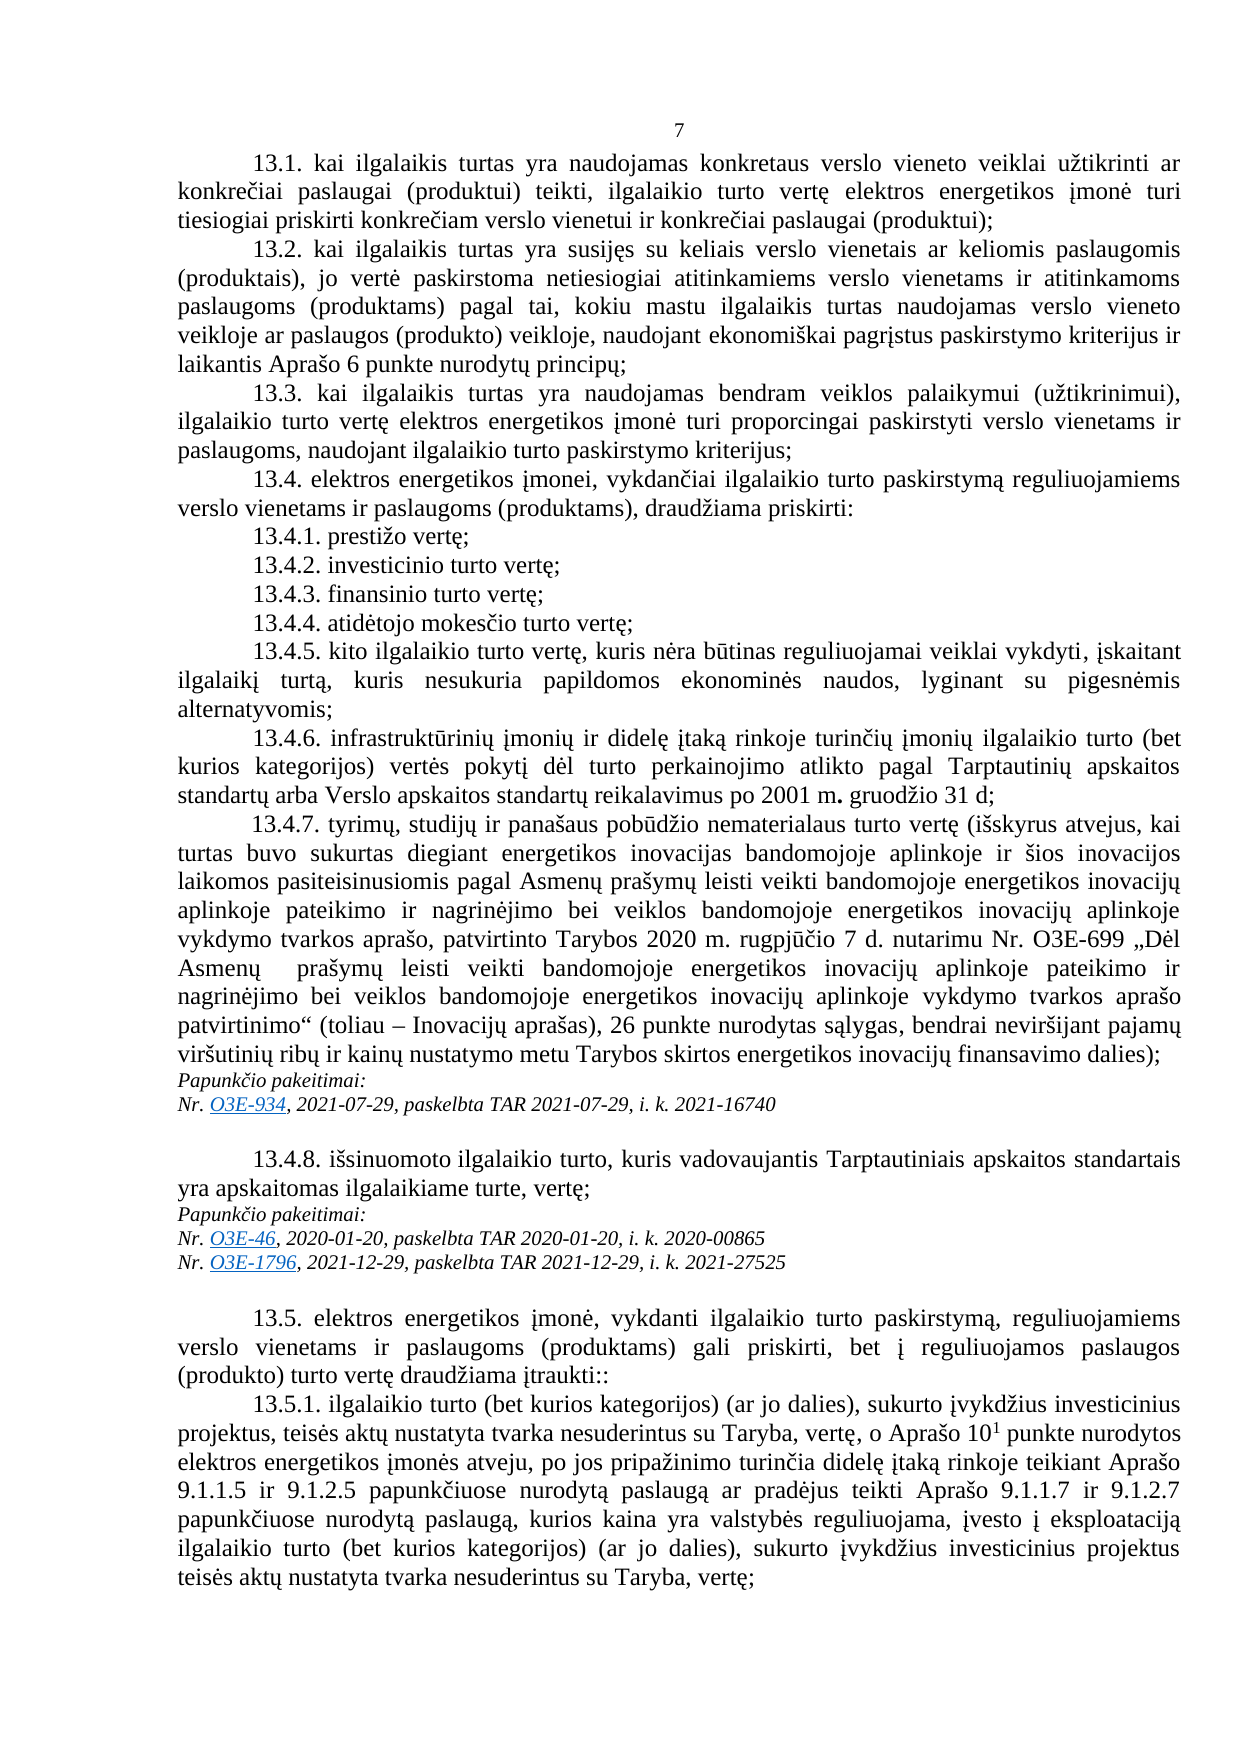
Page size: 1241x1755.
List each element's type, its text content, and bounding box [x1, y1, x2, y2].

text 13.2. kai ilgalaikis turtas yra susijęs su keliais verslo vienetais ar keliomis paslaugomis (produktais), jo vertė paskirstoma netiesiogiai atitinkamiems verslo vienetams ir atitinkamoms paslaugoms (produktams) pagal tai, kokiu mastu ilgalaikis turtas naudojamas verslo vieneto veikloje ar paslaugos (produkto) veikloje, naudojant ekonomiškai pagrįstus paskirstymo kriterijus ir laikantis Aprašo 6 punkte nurodytų principų; [177, 234, 1181, 378]
text 13.3. kai ilgalaikis turtas yra naudojamas bendram veiklos palaikymui (užtikrinimui), ilgalaikio turto vertę elektros energetikos įmonė turi proporcingai paskirstyti verslo vienetams ir paslaugoms, naudojant ilgalaikio turto paskirstymo kriterijus; [177, 378, 1181, 464]
text 13.4.3. finansinio turto vertę; [177, 579, 1181, 608]
text 13.4.8. išsinuomoto ilgalaikio turto, kuris vadovaujantis Tarptautiniais apskaitos standartais yra apskaitomas ilgalaikiame turte, vertę; [177, 1144, 1181, 1202]
text 13.4.6. infrastruktūrinių įmonių ir didelę įtaką rinkoje turinčių įmonių ilgalaikio turto (bet kurios kategorijos) vertės pokytį dėl turto perkainojimo atlikto pagal Tarptautinių apskaitos standartų arba Verslo apskaitos standartų reikalavimus po 2001 m. gruodžio 31 d; [177, 723, 1181, 809]
text Nr. O3E-934, 2021-07-29, paskelbta TAR 2021-07-29, i. k. 2021-16740 [177, 1092, 1181, 1116]
text 13.5. elektros energetikos įmonė, vykdanti ilgalaikio turto paskirstymą, reguliuojamiems verslo vienetams ir paslaugoms (produktams) gali priskirti, bet į reguliuojamos paslaugos (produkto) turto vertę draudžiama įtraukti:: [177, 1303, 1181, 1389]
text 13.1. kai ilgalaikis turtas yra naudojamas konkretaus verslo vieneto veiklai užtikrinti ar konkrečiai paslaugai (produktui) teikti, ilgalaikio turto vertę elektros energetikos įmonė turi tiesiogiai priskirti konkrečiam verslo vienetui ir konkrečiai paslaugai (produktui); [177, 148, 1181, 234]
text Papunkčio pakeitimai: [177, 1202, 1181, 1226]
text Nr. O3E-1796, 2021-12-29, paskelbta TAR 2021-12-29, i. k. 2021-27525 [177, 1250, 1181, 1274]
text 13.4.2. investicinio turto vertę; [177, 550, 1181, 579]
text 13.4.5. kito ilgalaikio turto vertę, kuris nėra būtinas reguliuojamai veiklai vykdyti, įskaitant ilgalaikį turtą, kuris nesukuria papildomos ekonominės naudos, lyginant su pigesnėmis alternatyvomis; [177, 636, 1181, 723]
text 13.4.7. tyrimų, studijų ir panašaus pobūdžio nematerialaus turto vertę (išskyrus atvejus, kai turtas buvo sukurtas diegiant energetikos inovacijas bandomojoje aplinkoje ir šios inovacijos laikomos pasiteisinusiomis pagal Asmenų prašymų leisti veikti bandomojoje energetikos inovacijų aplinkoje pateikimo ir nagrinėjimo bei veiklos bandomojoje energetikos inovacijų aplinkoje vykdymo tvarkos aprašo, patvirtinto Tarybos 2020 m. rugpjūčio 7 d. nutarimu Nr. O3E-699 „Dėl Asmenų prašymų leisti veikti bandomojoje energetikos inovacijų aplinkoje pateikimo ir nagrinėjimo bei veiklos bandomojoje energetikos inovacijų aplinkoje vykdymo tvarkos aprašo patvirtinimo“ (toliau – Inovacijų aprašas), 26 punkte nurodytas sąlygas, bendrai neviršijant pajamų viršutinių ribų ir kainų nustatymo metu Tarybos skirtos energetikos inovacijų finansavimo dalies); [177, 809, 1181, 1068]
text Nr. O3E-46, 2020-01-20, paskelbta TAR 2020-01-20, i. k. 2020-00865 [177, 1226, 1181, 1250]
text 13.5.1. ilgalaikio turto (bet kurios kategorijos) (ar jo dalies), sukurto įvykdžius investicinius projektus, teisės aktų nustatyta tvarka nesuderintus su Taryba, vertę, o Aprašo 101 punkte nurodytos elektros energetikos įmonės atveju, po jos pripažinimo turinčia didelę įtaką rinkoje teikiant Aprašo 9.1.1.5 ir 9.1.2.5 papunkčiuose nurodytą paslaugą ar pradėjus teikti Aprašo 9.1.1.7 ir 9.1.2.7 papunkčiuose nurodytą paslaugą, kurios kaina yra valstybės reguliuojama, įvesto į eksploataciją ilgalaikio turto (bet kurios kategorijos) (ar jo dalies), sukurto įvykdžius investicinius projektus teisės aktų nustatyta tvarka nesuderintus su Taryba, vertę; [177, 1389, 1181, 1590]
text 13.4. elektros energetikos įmonei, vykdančiai ilgalaikio turto paskirstymą reguliuojamiems verslo vienetams ir paslaugoms (produktams), draudžiama priskirti: [177, 464, 1181, 521]
text Papunkčio pakeitimai: [177, 1068, 1181, 1092]
text 13.4.1. prestižo vertę; [177, 521, 1181, 550]
text 13.4.4. atidėtojo mokesčio turto vertę; [177, 608, 1181, 636]
